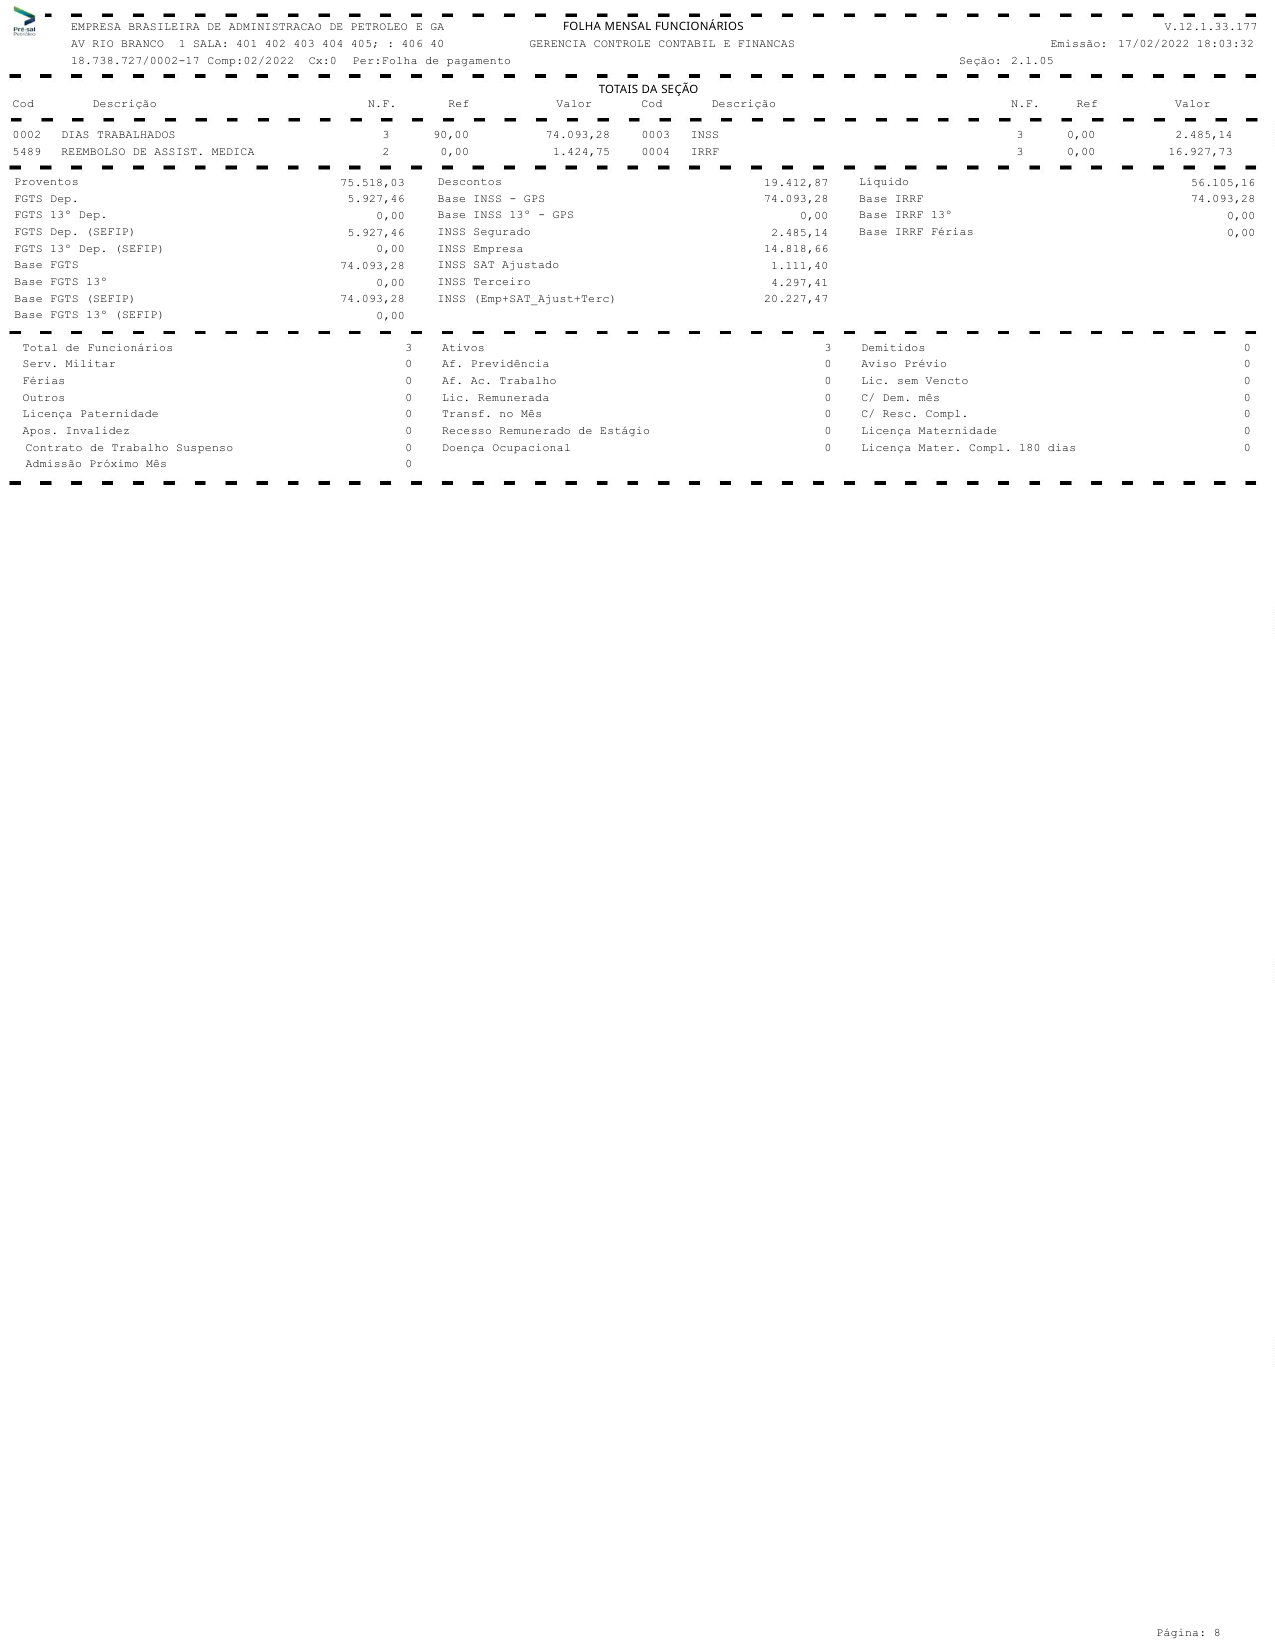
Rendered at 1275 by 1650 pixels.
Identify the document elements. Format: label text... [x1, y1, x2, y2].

text 5.927,46 [347, 192, 422, 205]
text 0 [405, 440, 429, 454]
text 0 [824, 423, 849, 437]
text Apos. Invalidez [22, 424, 259, 437]
text 0 [1244, 357, 1268, 370]
text Base IRRF [859, 191, 941, 205]
text 0 [405, 423, 429, 437]
text 0 [405, 357, 429, 370]
text TOTAIS DA SEÇÃO [598, 82, 723, 96]
text 0,00 [800, 208, 846, 222]
text INSS Segurado [437, 224, 594, 238]
text Líquido [859, 174, 926, 188]
text C/ Resc. Compl. [861, 407, 1018, 421]
text Proventos [14, 174, 96, 188]
text 489 [20, 144, 58, 158]
text 0 [824, 390, 849, 404]
text Valor [556, 97, 609, 111]
text 14.818,66 [764, 242, 846, 256]
text Base FGTS [14, 258, 188, 271]
text 0 [824, 357, 849, 370]
text 1.424,75 [553, 144, 627, 158]
text Transf. no Mês [442, 407, 574, 420]
text 0,00 [376, 275, 422, 289]
text 0 [405, 373, 429, 387]
text 0 [405, 407, 429, 420]
text 0,00 [1227, 208, 1273, 222]
text 0 [1244, 340, 1268, 354]
text Base INSS - GPS [437, 191, 562, 205]
text FGTS 13º Dep. (SEFIP) [14, 241, 188, 255]
text 002 [20, 127, 58, 141]
text FGTS Dep. (SEFIP) [14, 224, 188, 238]
text Descrição [92, 97, 174, 111]
text V.12.1.33.177 [1164, 20, 1275, 33]
text Emissão: [1050, 37, 1118, 50]
text 0,00 [376, 309, 422, 322]
text 0 [1244, 373, 1268, 387]
text EMPRESA BRASILEIRA DE ADMINISTRACAO DE PETROLEO E GA [71, 20, 469, 33]
text 2.485,14 [771, 225, 846, 239]
text Seção: 2.1.05 [959, 53, 1130, 67]
text INSS [691, 127, 736, 141]
text 0 [824, 407, 849, 420]
text 0,00 [1067, 127, 1113, 141]
text 0003 [641, 127, 687, 141]
text 0,00 [376, 208, 422, 222]
text 0 [1244, 423, 1268, 437]
text Cod [641, 97, 680, 111]
text 0 [405, 390, 429, 404]
text REEMBOLSO DE ASSIST. MEDICA [61, 144, 280, 158]
text Base FGTS (SEFIP) [14, 291, 188, 305]
text 20.227,47 [764, 292, 846, 306]
text 0,00 [1067, 144, 1113, 158]
text INSS Empresa [437, 241, 541, 255]
text FOLHA MENSAL FUNCIONÁRIOS [563, 20, 767, 33]
text Af. Previdência [442, 357, 574, 370]
text Ref [448, 97, 487, 111]
text Aviso Prévio [861, 357, 964, 370]
text 0 [1244, 440, 1268, 454]
text 74.093,28 [1191, 192, 1273, 205]
text FGTS 13º Dep. [14, 208, 125, 221]
text Valor [1175, 97, 1228, 111]
text 0 [1244, 390, 1268, 404]
text IRRF [691, 144, 736, 158]
text 0 [405, 457, 429, 470]
text 17/02/2022 18:03:32 [1118, 37, 1275, 50]
text 0,00 [440, 144, 486, 158]
text 75.518,03 [340, 175, 422, 189]
text 3 [1016, 144, 1041, 158]
text Descontos [437, 174, 519, 188]
text C/ Dem. mês [861, 390, 986, 404]
text 74.093,28 [340, 259, 422, 272]
text Serv. Militar [22, 357, 196, 370]
text Outros [22, 390, 83, 404]
picture [0, 0, 1275, 1650]
text 3 [405, 340, 429, 354]
text 74.093,28 [764, 192, 846, 205]
text Contrato de Trabalho Suspenso [25, 440, 259, 454]
text 3 [382, 127, 407, 141]
text 0 [824, 440, 849, 454]
text 0 [824, 373, 849, 387]
text Licença Maternidade [861, 424, 1018, 437]
text Admissão Próximo Mês [25, 457, 259, 471]
text Lic. Remunerada [442, 390, 574, 404]
text GERENCIA CONTROLE CONTABIL E FINANCAS [529, 37, 820, 50]
text Base IRRF 13º [859, 208, 991, 221]
text Base IRRF Férias [859, 224, 991, 238]
text Base INSS 13º - GPS [437, 208, 594, 221]
text INSS SAT Ajustado [437, 258, 578, 272]
text Ativos [442, 340, 502, 354]
text 3 [824, 340, 849, 354]
text Base FGTS 13º [14, 275, 125, 288]
text 0,00 [1227, 225, 1273, 239]
text 2 [382, 144, 407, 158]
text 0 [12, 127, 20, 141]
text DIAS TRABALHADOS [61, 127, 193, 141]
text Total de Funcionários [22, 340, 196, 354]
text 0004 [641, 144, 687, 158]
text N.F. [1011, 97, 1057, 111]
text Página: 8 [1156, 1626, 1237, 1639]
text N.F. [368, 97, 414, 111]
text INSS Terceiro [437, 275, 578, 288]
text 90,00 [433, 127, 486, 141]
text 4.297,41 [771, 275, 846, 289]
text 8.738.727/0002-17 Comp:02/2022 Cx:0 Per:Folha de pagamento [78, 53, 536, 67]
text Ref [1076, 97, 1115, 111]
text INSS (Emp+SAT_Ajust+Terc) [437, 291, 642, 305]
text 1 [71, 53, 78, 67]
text 74.093,28 [340, 292, 422, 306]
text Descrição [711, 97, 793, 111]
text Af. Ac. Trabalho [442, 373, 574, 387]
text 0 [1244, 407, 1268, 420]
text Cod [12, 97, 51, 111]
text 16.927,73 [1168, 144, 1250, 158]
text Lic. sem Vencto [861, 374, 986, 387]
text Demitidos [861, 340, 943, 354]
text FGTS Dep. [14, 191, 96, 205]
text Base FGTS 13º (SEFIP) [14, 308, 188, 322]
text 5 [12, 144, 20, 158]
text Doença Ocupacional [442, 440, 675, 454]
text 2.485,14 [1175, 127, 1250, 141]
text Licença Mater. Compl. 180 dias [861, 440, 1102, 454]
text 5.927,46 [347, 225, 422, 239]
text 74.093,28 [546, 127, 627, 141]
text Recesso Remunerado de Estágio [442, 424, 675, 437]
text 56.105,16 [1191, 175, 1273, 189]
text 3 [1016, 127, 1041, 141]
text AV RIO BRANCO 1 SALA: 401 402 403 404 405; : 406 40 [71, 37, 469, 50]
text Licença Paternidade [22, 407, 259, 421]
text 19.412,87 [764, 175, 846, 189]
text 1.111,40 [771, 259, 846, 272]
text Férias [22, 374, 83, 387]
text 0,00 [376, 242, 422, 256]
